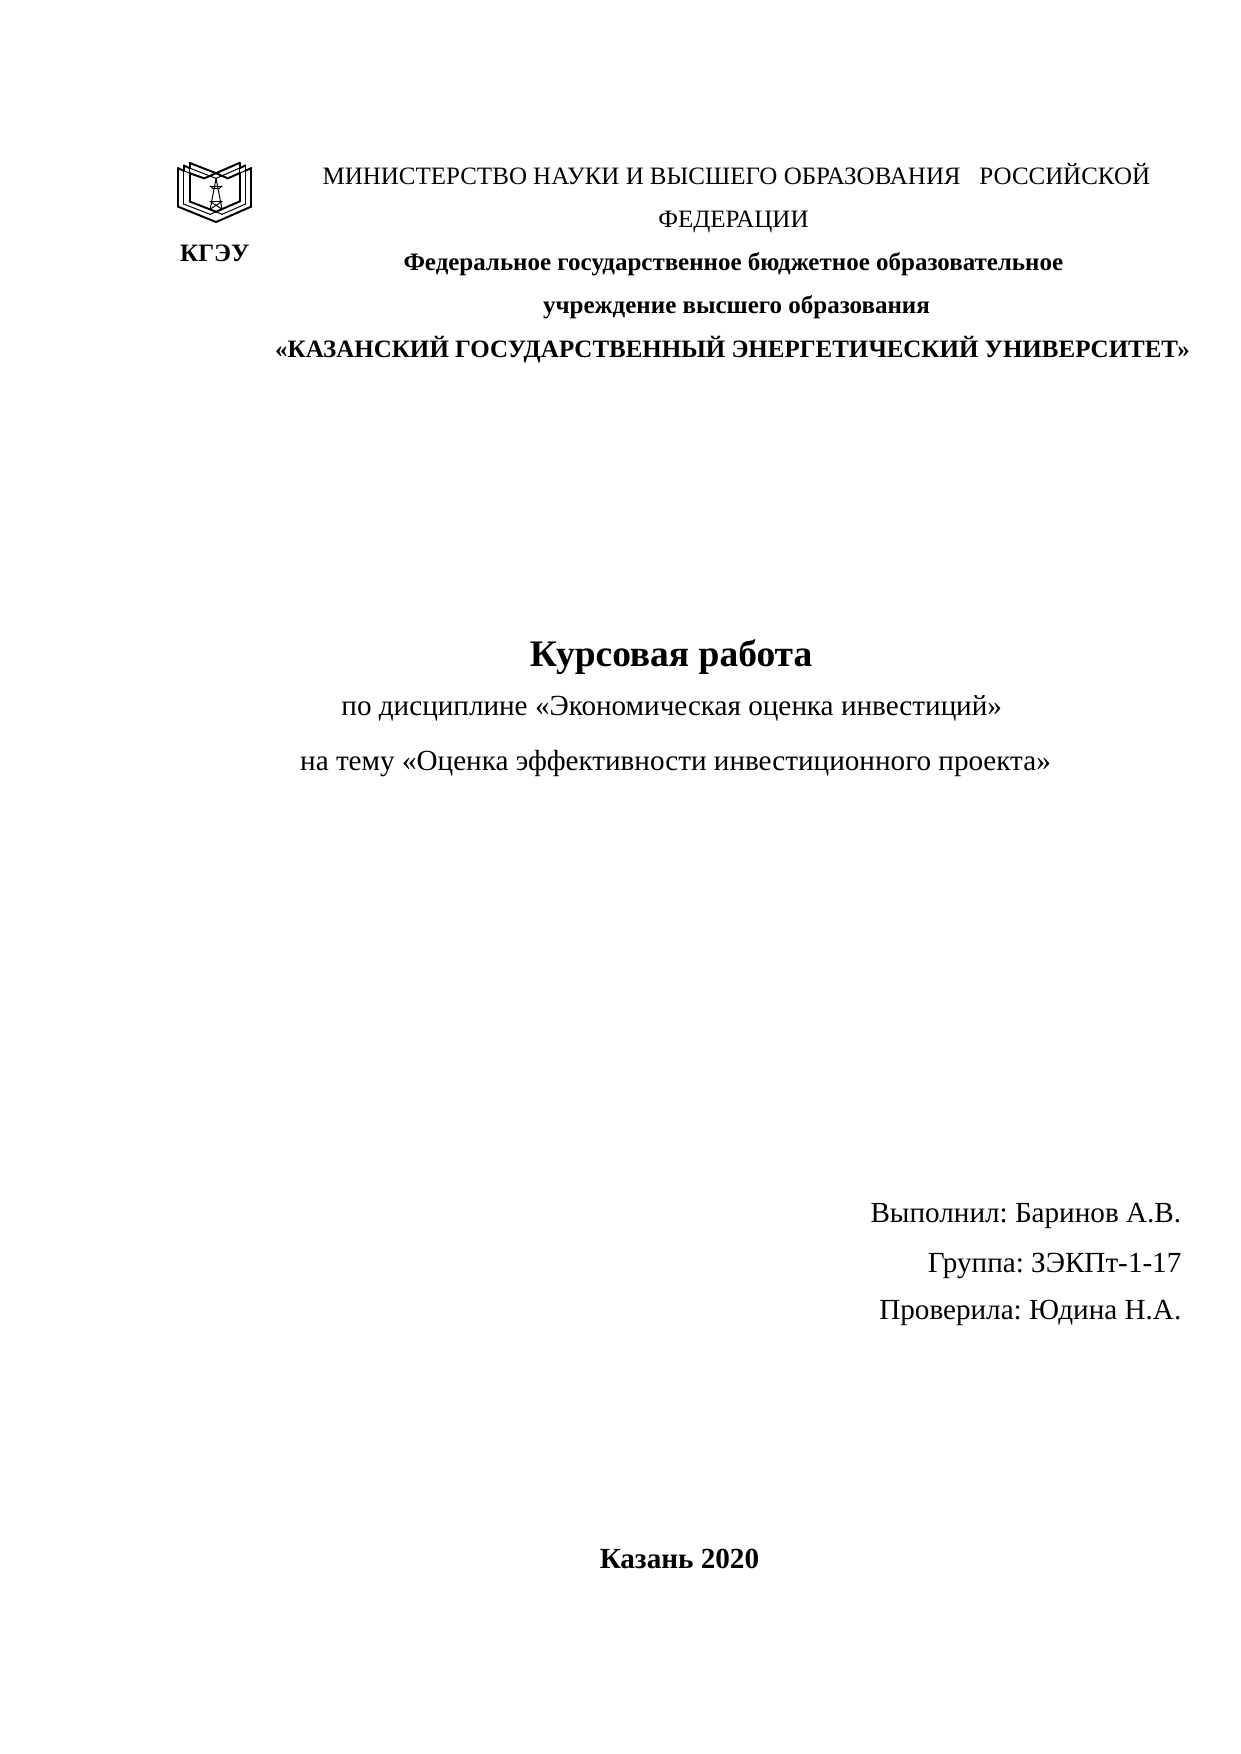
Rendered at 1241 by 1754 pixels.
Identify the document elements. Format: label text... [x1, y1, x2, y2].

text Курсовая работа [177, 632, 1174, 675]
text Проверила: Юдина Н.А. [679, 1292, 1181, 1326]
text на тему «Оценка эффективности инвестиционного проекта» [177, 743, 1174, 777]
text по дисциплине «Экономическая оценка инвестиций» [177, 688, 1174, 721]
text Казань 2020 [177, 1542, 1181, 1575]
table_header КГЭУ [157, 161, 272, 362]
table_header МИНИСТЕРСТВО НАУКИ И ВЫСШЕГО ОБРАЗОВАНИЯ РОССИЙСКОЙ ФЕДЕРАЦИИ Федеральное государственное бюджетное образовательное учреждение высшего образования «КАЗАНСКИЙ ГОСУДАРСТВЕННЫЙ ЭНЕРГЕТИЧЕСКИЙ УНИВЕРСИТЕТ» [272, 161, 1201, 362]
text Выполнил: Баринов А.В. [679, 1195, 1181, 1229]
text Группа: ЗЭКПт-1-17 [399, 1245, 1181, 1279]
